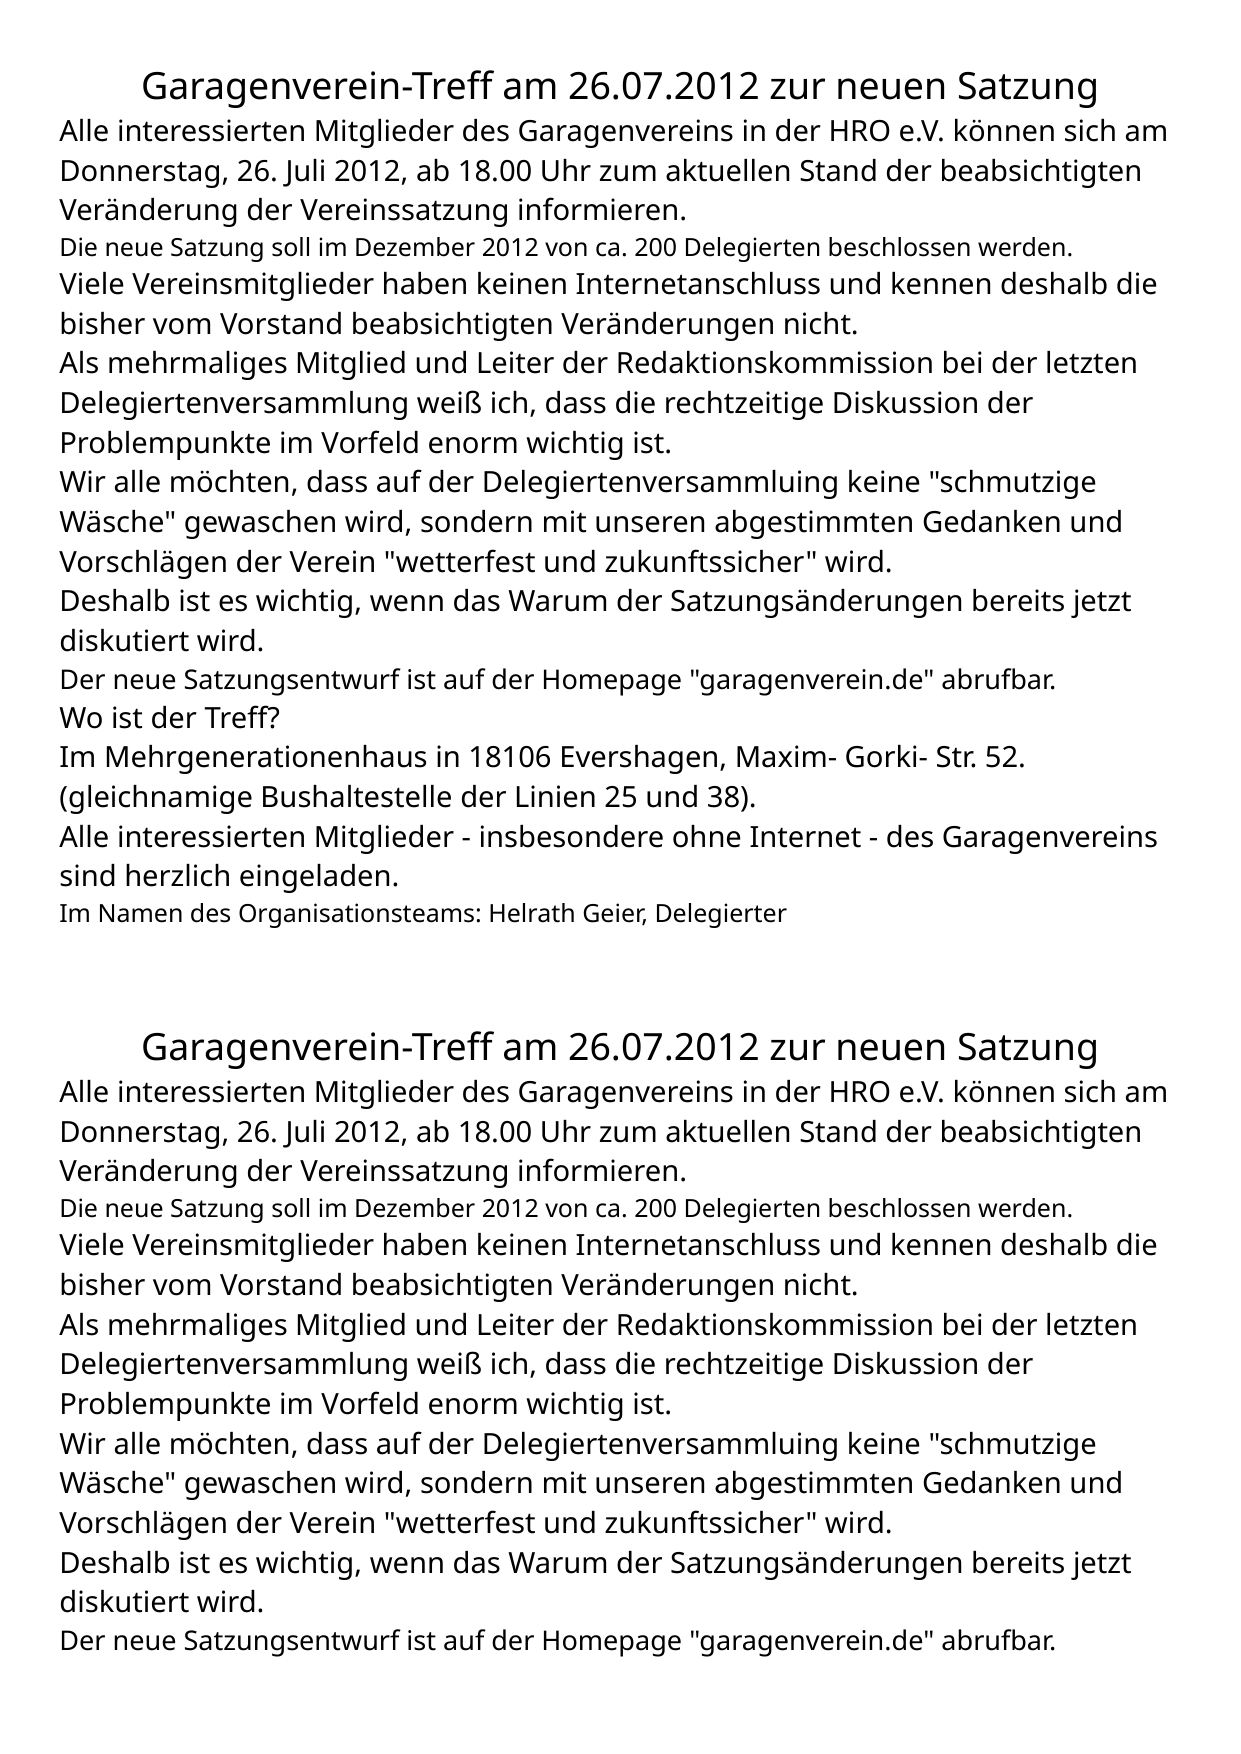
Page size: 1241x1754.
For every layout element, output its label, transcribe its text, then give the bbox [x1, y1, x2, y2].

text Die neue Satzung soll im Dezember 2012 von ca. 200 Delegierten beschlossen werden. [59, 229, 1181, 263]
text Garagenverein-Treff am 26.07.2012 zur neuen Satzung [59, 1020, 1181, 1071]
text Die neue Satzung soll im Dezember 2012 von ca. 200 Delegierten beschlossen werden. [59, 1190, 1181, 1224]
text Viele Vereinsmitglieder haben keinen Internetanschluss und kennen deshalb die bisher vom Vorstand beabsichtigten Veränderungen nicht. [59, 1224, 1181, 1304]
text Im Mehrgenerationenhaus in 18106 Evershagen, Maxim- Gorki- Str. 52. [59, 737, 1181, 776]
text Als mehrmaliges Mitglied und Leiter der Redaktionskommission bei der letzten Delegiertenversammlung weiß ich, dass die rechtzeitige Diskussion der Problempunkte im Vorfeld enorm wichtig ist. [59, 343, 1181, 462]
text Wir alle möchten, dass auf der Delegiertenversammluing keine "schmutzige Wäsche" gewaschen wird, sondern mit unseren abgestimmten Gedanken und Vorschlägen der Verein "wetterfest und zukunftssicher" wird. [59, 1423, 1181, 1542]
text (gleichnamige Bushaltestelle der Linien 25 und 38). [59, 776, 1181, 816]
text Alle interessierten Mitglieder des Garagenvereins in der HRO e.V. können sich am Donnerstag, 26. Juli 2012, ab 18.00 Uhr zum aktuellen Stand der beabsichtigten Veränderung der Vereinssatzung informieren. [59, 110, 1181, 229]
text Alle interessierten Mitglieder - insbesondere ohne Internet - des Garagenvereins sind herzlich eingeladen. [59, 816, 1181, 895]
text Der neue Satzungsentwurf ist auf der Homepage "garagenverein.de" abrufbar. [59, 1621, 1181, 1658]
text Im Namen des Organisationsteams: Helrath Geier, Delegierter [59, 895, 1181, 929]
text Als mehrmaliges Mitglied und Leiter der Redaktionskommission bei der letzten Delegiertenversammlung weiß ich, dass die rechtzeitige Diskussion der Problempunkte im Vorfeld enorm wichtig ist. [59, 1304, 1181, 1423]
text Garagenverein-Treff am 26.07.2012 zur neuen Satzung [59, 59, 1181, 110]
text Deshalb ist es wichtig, wenn das Warum der Satzungsänderungen bereits jetzt diskutiert wird. [59, 581, 1181, 660]
text Der neue Satzungsentwurf ist auf der Homepage "garagenverein.de" abrufbar. [59, 660, 1181, 697]
text Viele Vereinsmitglieder haben keinen Internetanschluss und kennen deshalb die bisher vom Vorstand beabsichtigten Veränderungen nicht. [59, 263, 1181, 343]
text Wir alle möchten, dass auf der Delegiertenversammluing keine "schmutzige Wäsche" gewaschen wird, sondern mit unseren abgestimmten Gedanken und Vorschlägen der Verein "wetterfest und zukunftssicher" wird. [59, 462, 1181, 581]
text Alle interessierten Mitglieder des Garagenvereins in der HRO e.V. können sich am Donnerstag, 26. Juli 2012, ab 18.00 Uhr zum aktuellen Stand der beabsichtigten Veränderung der Vereinssatzung informieren. [59, 1071, 1181, 1190]
text Wo ist der Treff? [59, 697, 1181, 737]
text Deshalb ist es wichtig, wenn das Warum der Satzungsänderungen bereits jetzt diskutiert wird. [59, 1542, 1181, 1621]
